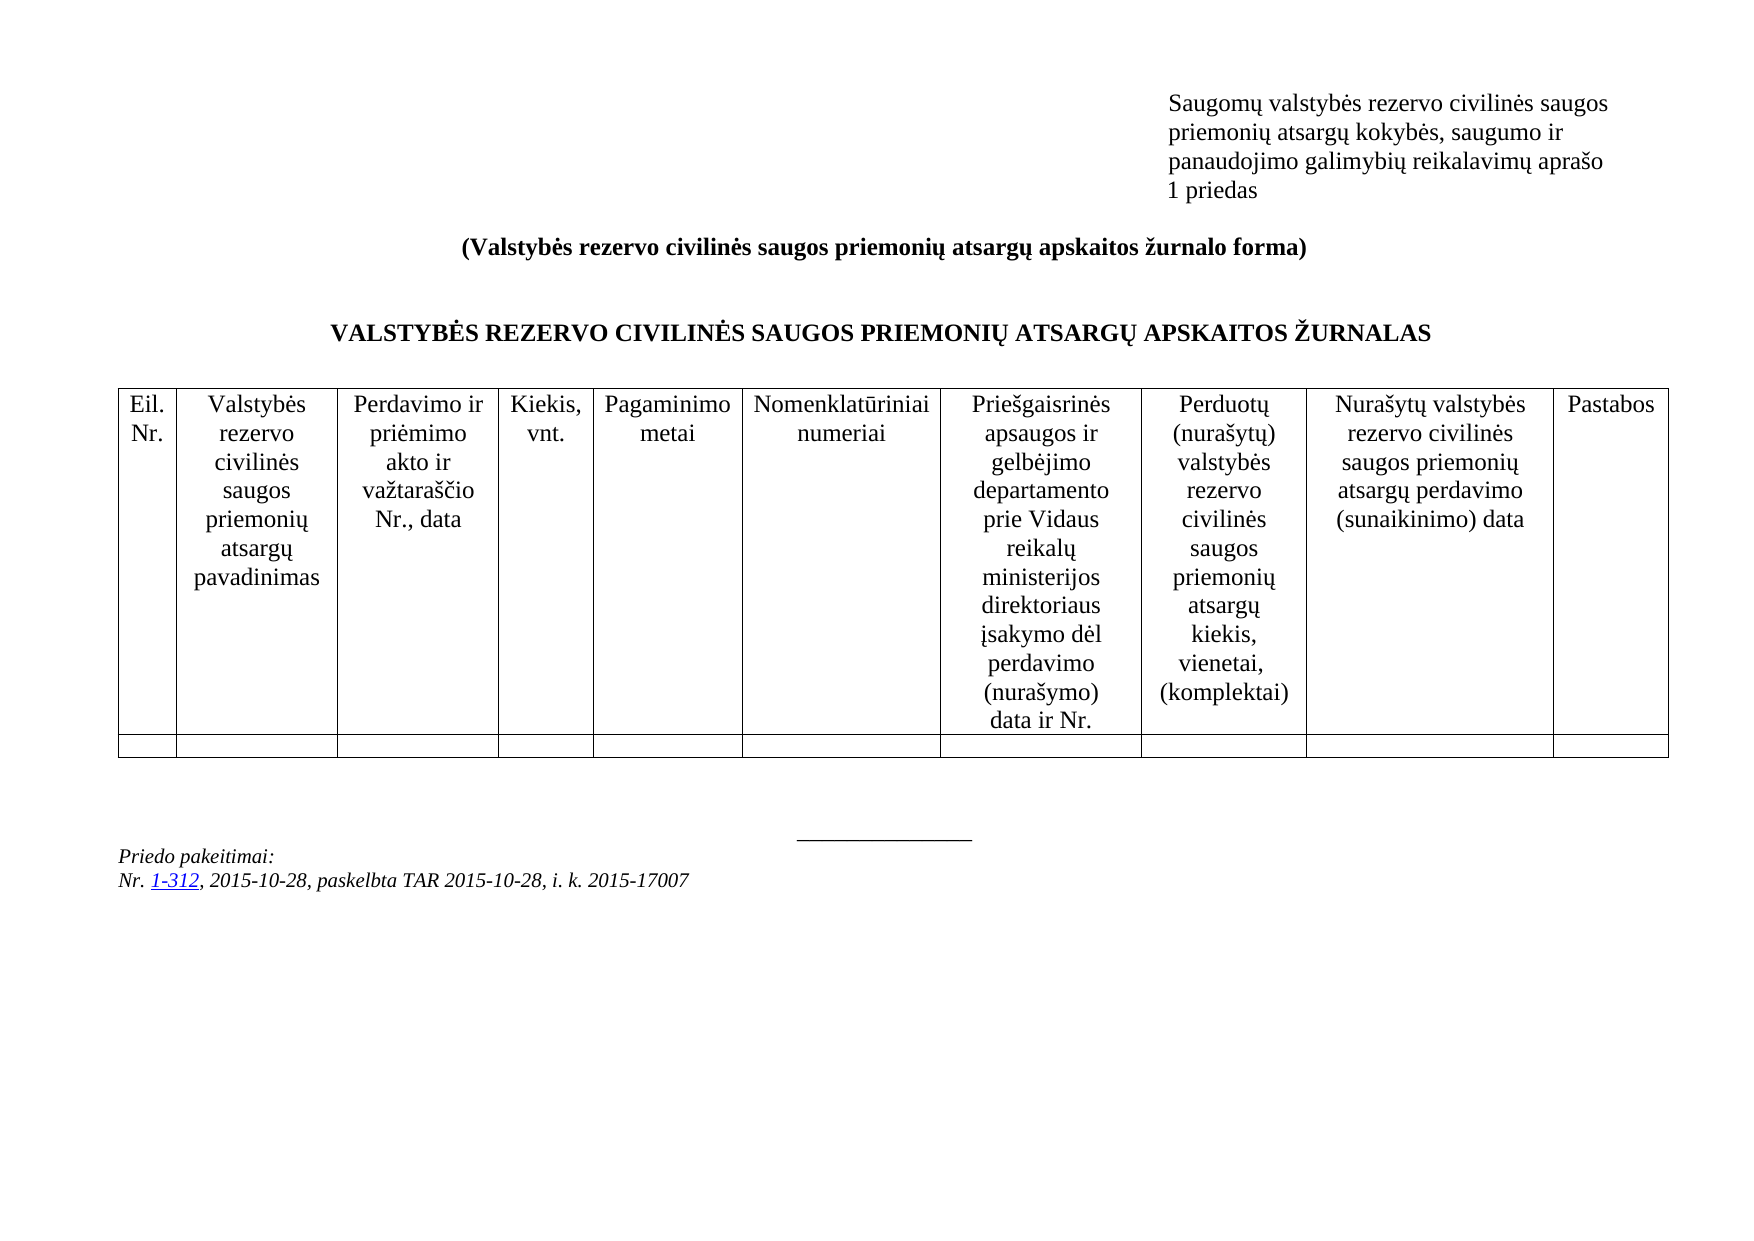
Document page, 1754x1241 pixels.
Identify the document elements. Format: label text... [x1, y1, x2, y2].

table_header Priešgaisrinės apsaugos ir gelbėjimo departamento prie Vidaus reikalų ministerijos direktoriaus įsakymo dėl perdavimo (nurašymo) data ir Nr. [941, 389, 1141, 734]
table_cell [177, 735, 337, 757]
table_header Nurašytų valstybės rezervo civilinės saugos priemonių atsargų perdavimo (sunaikinimo) data [1307, 389, 1553, 734]
table_header Valstybės rezervo civilinės saugos priemonių atsargų pavadinimas [177, 389, 337, 734]
table_cell [594, 735, 742, 757]
table_header Kiekis, vnt. [499, 389, 593, 734]
table_header Nomenklatūriniai numeriai [743, 389, 940, 734]
text 1 priedas [1093, 175, 1651, 203]
table_header Pastabos [1554, 389, 1668, 734]
table_cell [1554, 735, 1668, 757]
text (Valstybės rezervo civilinės saugos priemonių atsargų apskaitos žurnalo forma) [118, 232, 1651, 261]
table_header Perdavimo ir priėmimo akto ir važtaraščio Nr., data [338, 389, 498, 734]
table_cell [941, 735, 1141, 757]
text VALSTYBĖS REZERVO CIVILINĖS SAUGOS PRIEMONIŲ ATSARGŲ APSKAITOS ŽURNALAS [118, 318, 1651, 347]
text Priedo pakeitimai: [118, 844, 1651, 868]
table_cell [1307, 735, 1553, 757]
table_cell [499, 735, 593, 757]
table_cell [338, 735, 498, 757]
text ______________ [118, 815, 1651, 844]
table_header Pagaminimo metai [594, 389, 742, 734]
table_cell [743, 735, 940, 757]
text Nr. 1-312, 2015-10-28, paskelbta TAR 2015-10-28, i. k. 2015-17007 [118, 868, 1651, 892]
text Saugomų valstybės rezervo civilinės saugos priemonių atsargų kokybės, saugumo ir panaudojimo galimybių reikalavimų aprašo [1168, 88, 1651, 175]
table_header Perduotų (nurašytų) valstybės rezervo civilinės saugos priemonių atsargų kiekis, vienetai, (komplektai) [1142, 389, 1306, 734]
table_cell [119, 735, 176, 757]
table_cell [1142, 735, 1306, 757]
table_header Eil. Nr. [119, 389, 176, 734]
